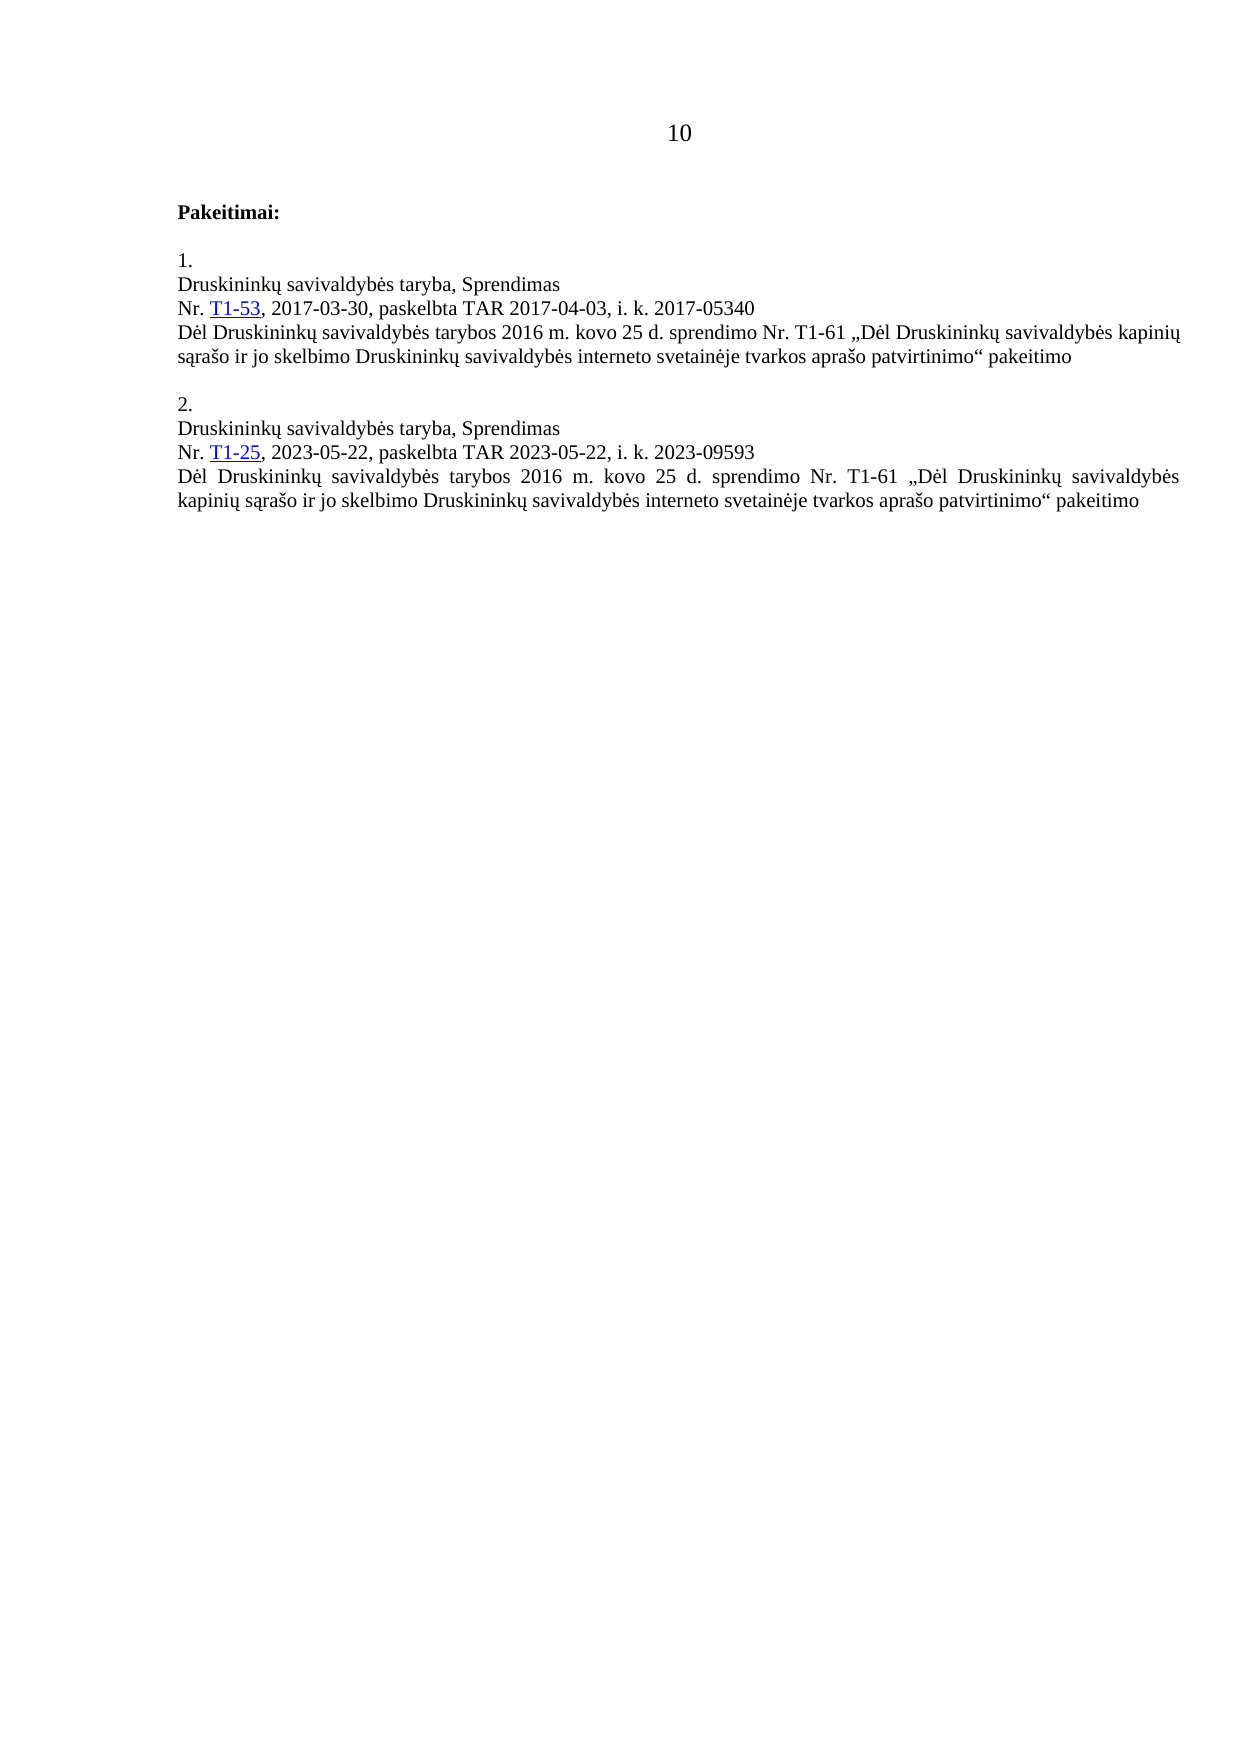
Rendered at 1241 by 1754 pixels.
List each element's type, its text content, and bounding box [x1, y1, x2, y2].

text 2. [177, 392, 1181, 416]
text Pakeitimai: [177, 200, 1181, 224]
text Nr. T1-53, 2017-03-30, paskelbta TAR 2017-04-03, i. k. 2017-05340 [177, 296, 1181, 320]
text 1. [177, 248, 1181, 272]
text Dėl Druskininkų savivaldybės tarybos 2016 m. kovo 25 d. sprendimo Nr. T1-61 „Dėl Druskininkų savivaldybės kapinių sąrašo ir jo skelbimo Druskininkų savivaldybės interneto svetainėje tvarkos aprašo patvirtinimo“ pakeitimo [177, 320, 1181, 368]
text Druskininkų savivaldybės taryba, Sprendimas [177, 272, 1181, 296]
text Druskininkų savivaldybės taryba, Sprendimas [177, 416, 1181, 440]
text Nr. T1-25, 2023-05-22, paskelbta TAR 2023-05-22, i. k. 2023-09593 [177, 440, 1181, 464]
text Dėl Druskininkų savivaldybės tarybos 2016 m. kovo 25 d. sprendimo Nr. T1-61 „Dėl Druskininkų savivaldybės kapinių sąrašo ir jo skelbimo Druskininkų savivaldybės interneto svetainėje tvarkos aprašo patvirtinimo“ pakeitimo [177, 464, 1181, 512]
